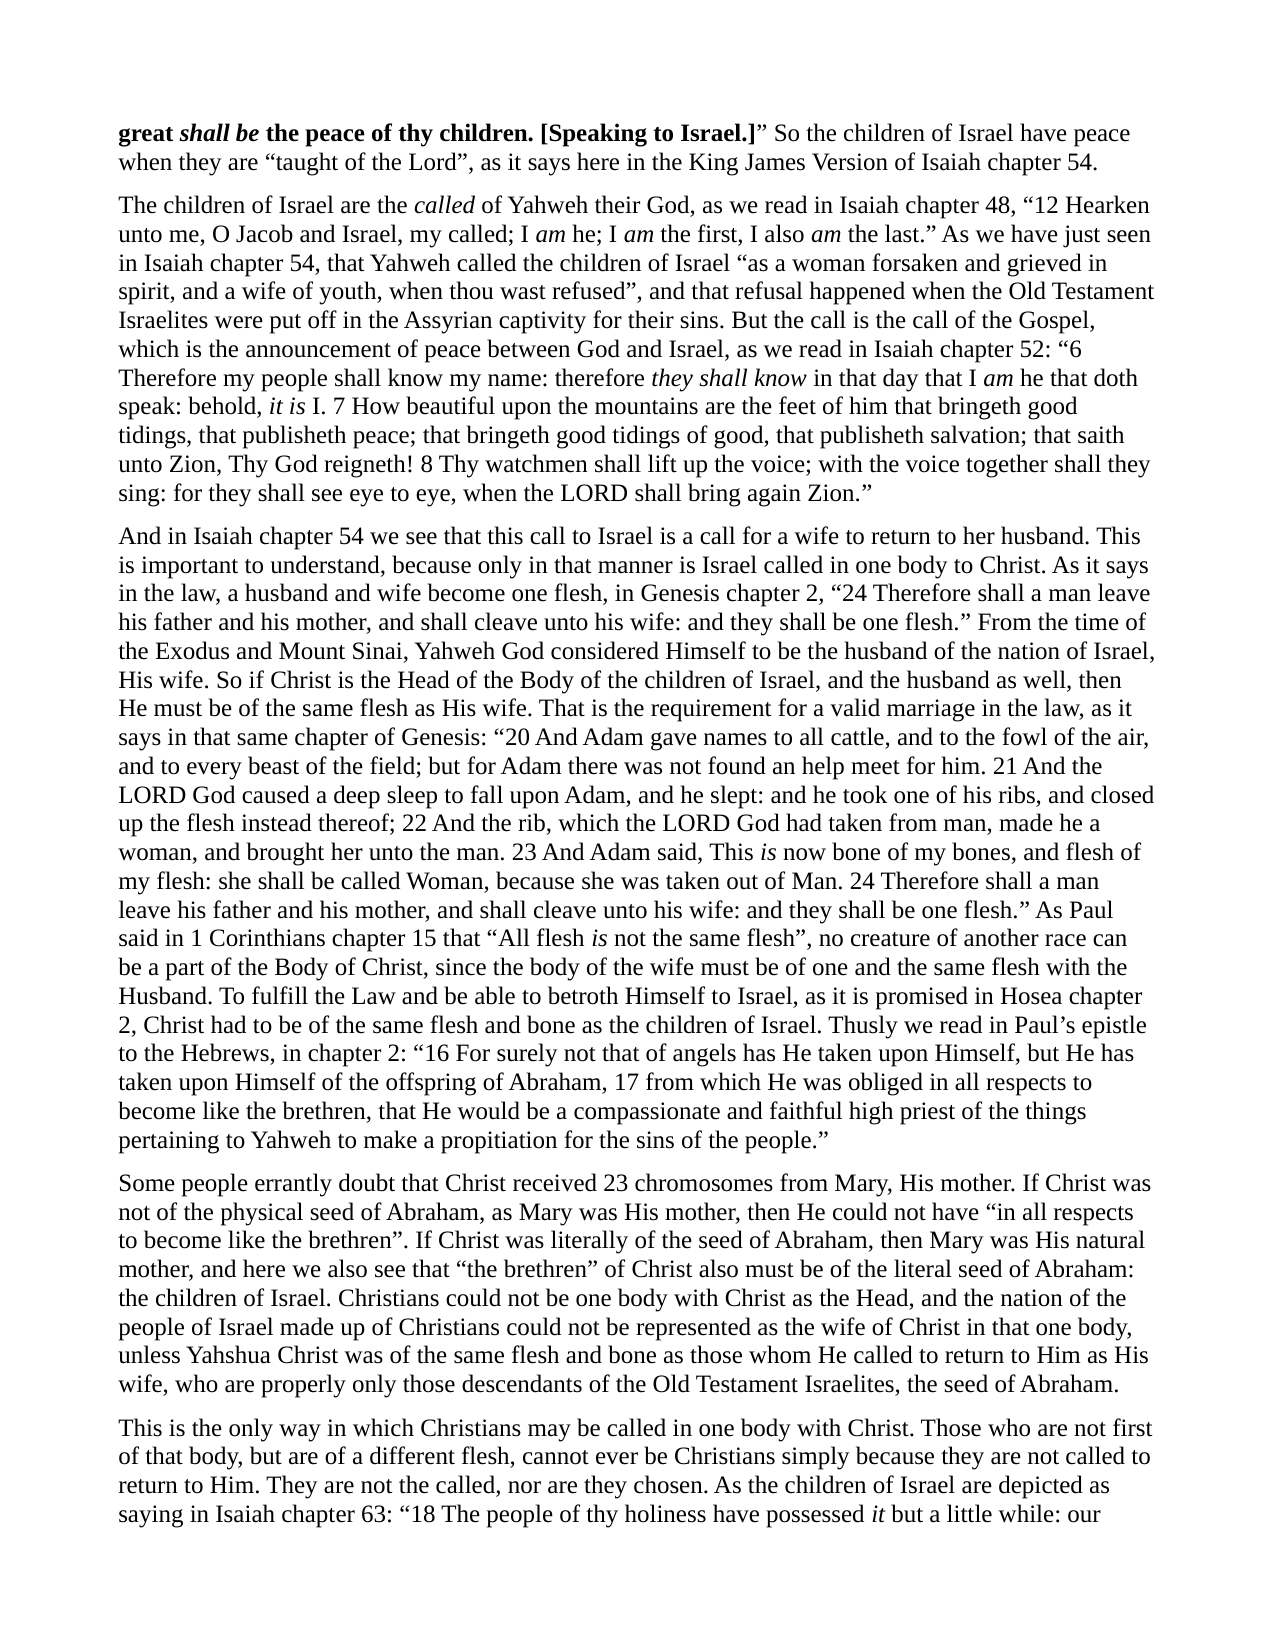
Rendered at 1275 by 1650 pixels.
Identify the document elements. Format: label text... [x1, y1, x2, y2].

text And in Isaiah chapter 54 we see that this call to Israel is a call for a wife to return to her husband. This is important to understand, because only in that manner is Israel called in one body to Christ. As it says in the law, a husband and wife become one flesh, in Genesis chapter 2, “24 Therefore shall a man leave his father and his mother, and shall cleave unto his wife: and they shall be one flesh.” From the time of the Exodus and Mount Sinai, Yahweh God considered Himself to be the husband of the nation of Israel, His wife. So if Christ is the Head of the Body of the children of Israel, and the husband as well, then He must be of the same flesh as His wife. That is the requirement for a valid marriage in the law, as it says in that same chapter of Genesis: “20 And Adam gave names to all cattle, and to the fowl of the air, and to every beast of the field; but for Adam there was not found an help meet for him. 21 And the LORD God caused a deep sleep to fall upon Adam, and he slept: and he took one of his ribs, and closed up the flesh instead thereof; 22 And the rib, which the LORD God had taken from man, made he a woman, and brought her unto the man. 23 And Adam said, This is now bone of my bones, and flesh of my flesh: she shall be called Woman, because she was taken out of Man. 24 Therefore shall a man leave his father and his mother, and shall cleave unto his wife: and they shall be one flesh.” As Paul said in 1 Corinthians chapter 15 that “All flesh is not the same flesh”, no creature of another race can be a part of the Body of Christ, since the body of the wife must be of one and the same flesh with the Husband. To fulfill the Law and be able to betroth Himself to Israel, as it is promised in Hosea chapter 2, Christ had to be of the same flesh and bone as the children of Israel. Thusly we read in Paul’s epistle to the Hebrews, in chapter 2: “16 For surely not that of angels has He taken upon Himself, but He has taken upon Himself of the offspring of Abraham, 17 from which He was obliged in all respects to become like the brethren, that He would be a compassionate and faithful high priest of the things pertaining to Yahweh to make a propitiation for the sins of the people.” [118, 521, 1157, 1153]
text great shall be the peace of thy children. [Speaking to Israel.]” So the children of Israel have peace when they are “taught of the Lord”, as it says here in the King James Version of Isaiah chapter 54. [118, 118, 1157, 176]
text The children of Israel are the called of Yahweh their God, as we read in Isaiah chapter 48, “12 Hearken unto me, O Jacob and Israel, my called; I am he; I am the first, I also am the last.” As we have just seen in Isaiah chapter 54, that Yahweh called the children of Israel “as a woman forsaken and grieved in spirit, and a wife of youth, when thou wast refused”, and that refusal happened when the Old Testament Israelites were put off in the Assyrian captivity for their sins. But the call is the call of the Gospel, which is the announcement of peace between God and Israel, as we read in Isaiah chapter 52: “6 Therefore my people shall know my name: therefore they shall know in that day that I am he that doth speak: behold, it is I. 7 How beautiful upon the mountains are the feet of him that bringeth good tidings, that publisheth peace; that bringeth good tidings of good, that publisheth salvation; that saith unto Zion, Thy God reigneth! 8 Thy watchmen shall lift up the voice; with the voice together shall they sing: for they shall see eye to eye, when the LORD shall bring again Zion.” [118, 190, 1157, 506]
text This is the only way in which Christians may be called in one body with Christ. Those who are not first of that body, but are of a different flesh, cannot ever be Christians simply because they are not called to return to Him. They are not the called, nor are they chosen. As the children of Israel are depicted as saying in Isaiah chapter 63: “18 The people of thy holiness have possessed it but a little while: our [118, 1413, 1157, 1528]
text Some people errantly doubt that Christ received 23 chromosomes from Mary, His mother. If Christ was not of the physical seed of Abraham, as Mary was His mother, then He could not have “in all respects to become like the brethren”. If Christ was literally of the seed of Abraham, then Mary was His natural mother, and here we also see that “the brethren” of Christ also must be of the literal seed of Abraham: the children of Israel. Christians could not be one body with Christ as the Head, and the nation of the people of Israel made up of Christians could not be represented as the wife of Christ in that one body, unless Yahshua Christ was of the same flesh and bone as those whom He called to return to Him as His wife, who are properly only those descendants of the Old Testament Israelites, the seed of Abraham. [118, 1168, 1157, 1398]
